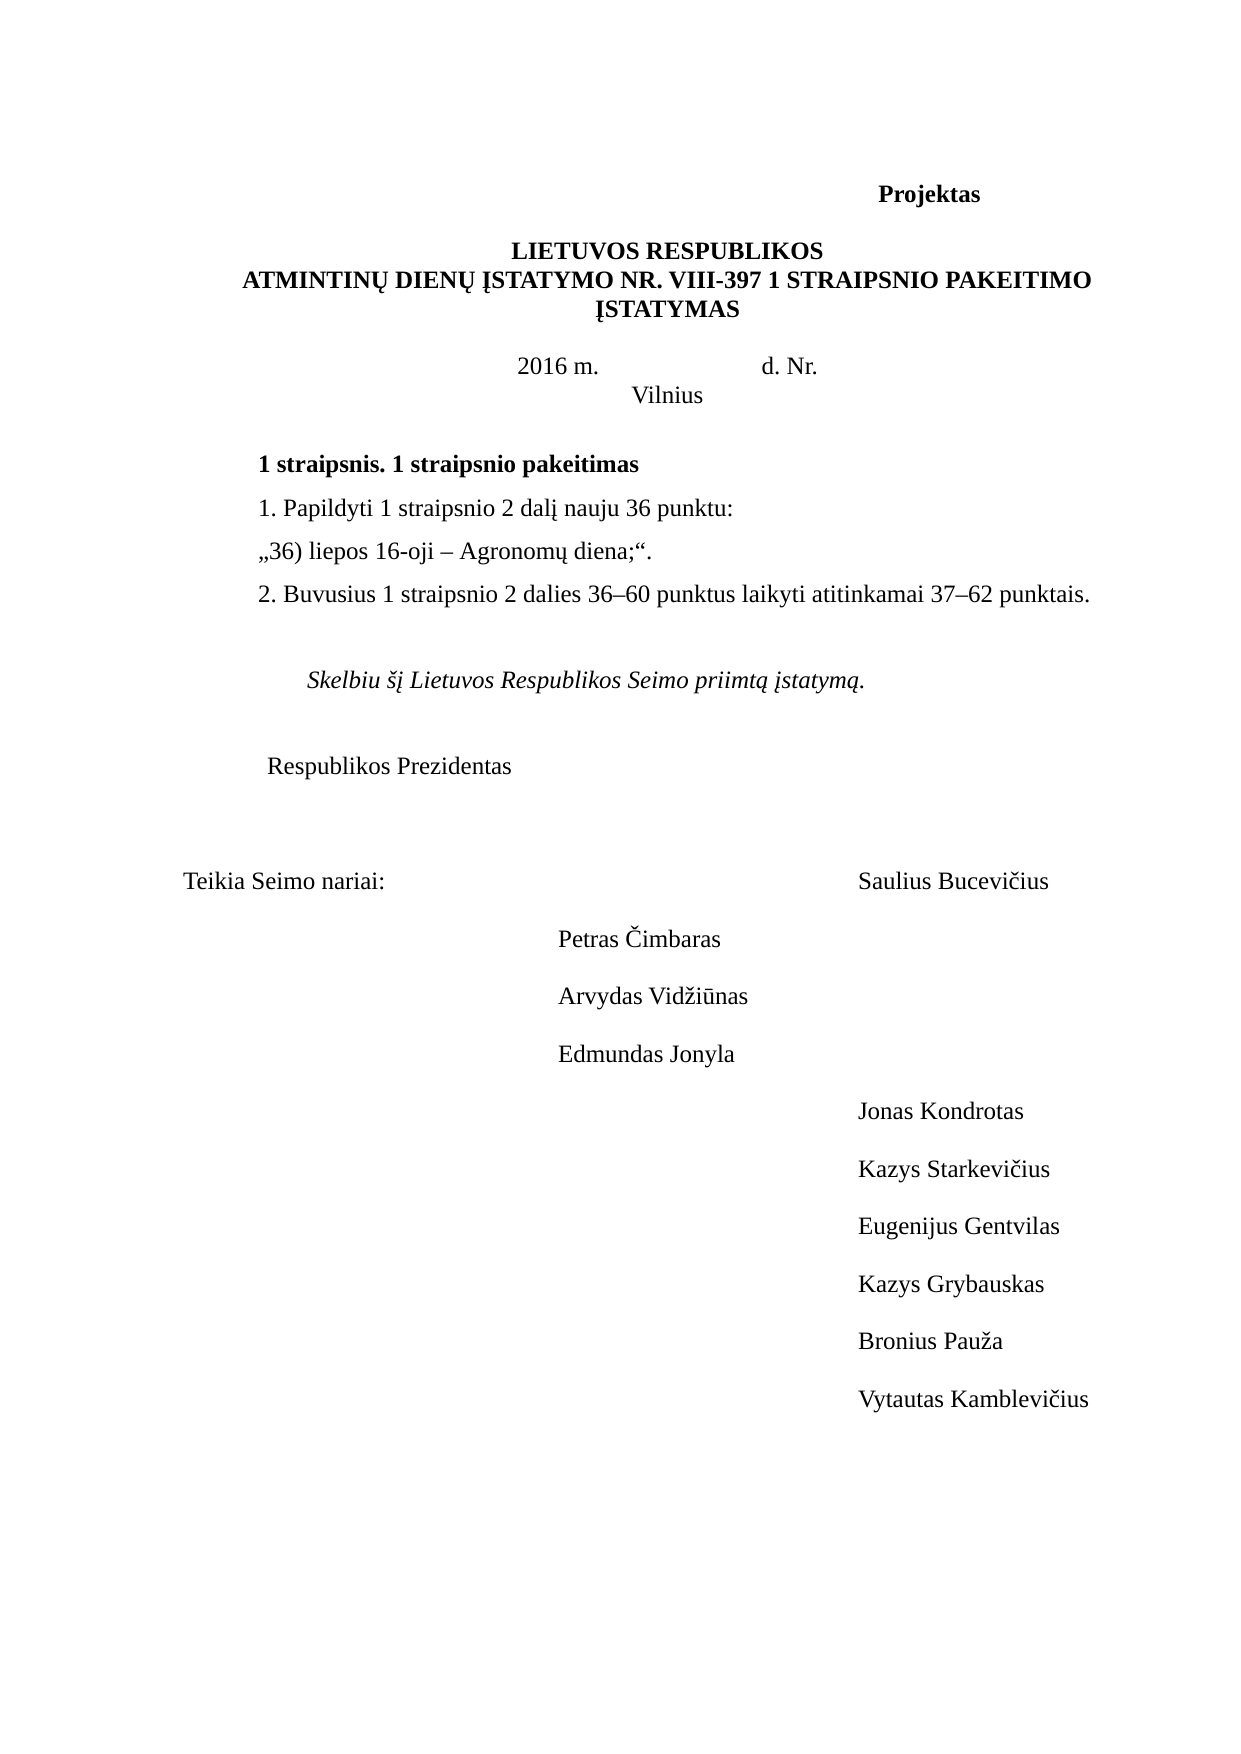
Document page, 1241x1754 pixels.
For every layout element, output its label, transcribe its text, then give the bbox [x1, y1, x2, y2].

text 2016 m. d. Nr. [183, 351, 1152, 380]
text „36) liepos 16-oji – Agronomų diena;“. [183, 536, 1152, 564]
text Vytautas Kamblevičius [723, 1384, 1152, 1413]
text Bronius Pauža [723, 1326, 1152, 1355]
text 1 straipsnis. 1 straipsnio pakeitimas [183, 449, 1152, 478]
text Kazys Starkevičius [723, 1154, 1152, 1183]
text Edmundas Jonyla [183, 1039, 1152, 1068]
text LIETUVOS RESPUBLIKOS [183, 236, 1152, 265]
text Respublikos Prezidentas [183, 751, 1152, 780]
text Eugenijus Gentvilas [723, 1211, 1152, 1240]
text Projektas [878, 179, 1152, 207]
text Teikia Seimo nariai: Saulius Bucevičius [183, 866, 1152, 895]
text Vilnius [183, 380, 1152, 409]
text Kazys Grybauskas [723, 1269, 1152, 1298]
text ĮSTATYMAS [183, 294, 1152, 322]
text Jonas Kondrotas [723, 1096, 1152, 1125]
text Petras Čimbaras [183, 924, 1152, 953]
text Skelbiu šį Lietuvos Respublikos Seimo priimtą įstatymą. [183, 665, 1152, 694]
text ATMINTINŲ DIENŲ ĮSTATYMO Nr. VIII-397 1 STRAIPSNIO PAKEITIMO [183, 265, 1152, 294]
text Arvydas Vidžiūnas [183, 981, 1152, 1010]
text 2. Buvusius 1 straipsnio 2 dalies 36–60 punktus laikyti atitinkamai 37–62 punktais. [183, 579, 1152, 608]
text 1. Papildyti 1 straipsnio 2 dalį nauju 36 punktu: [183, 493, 1152, 521]
